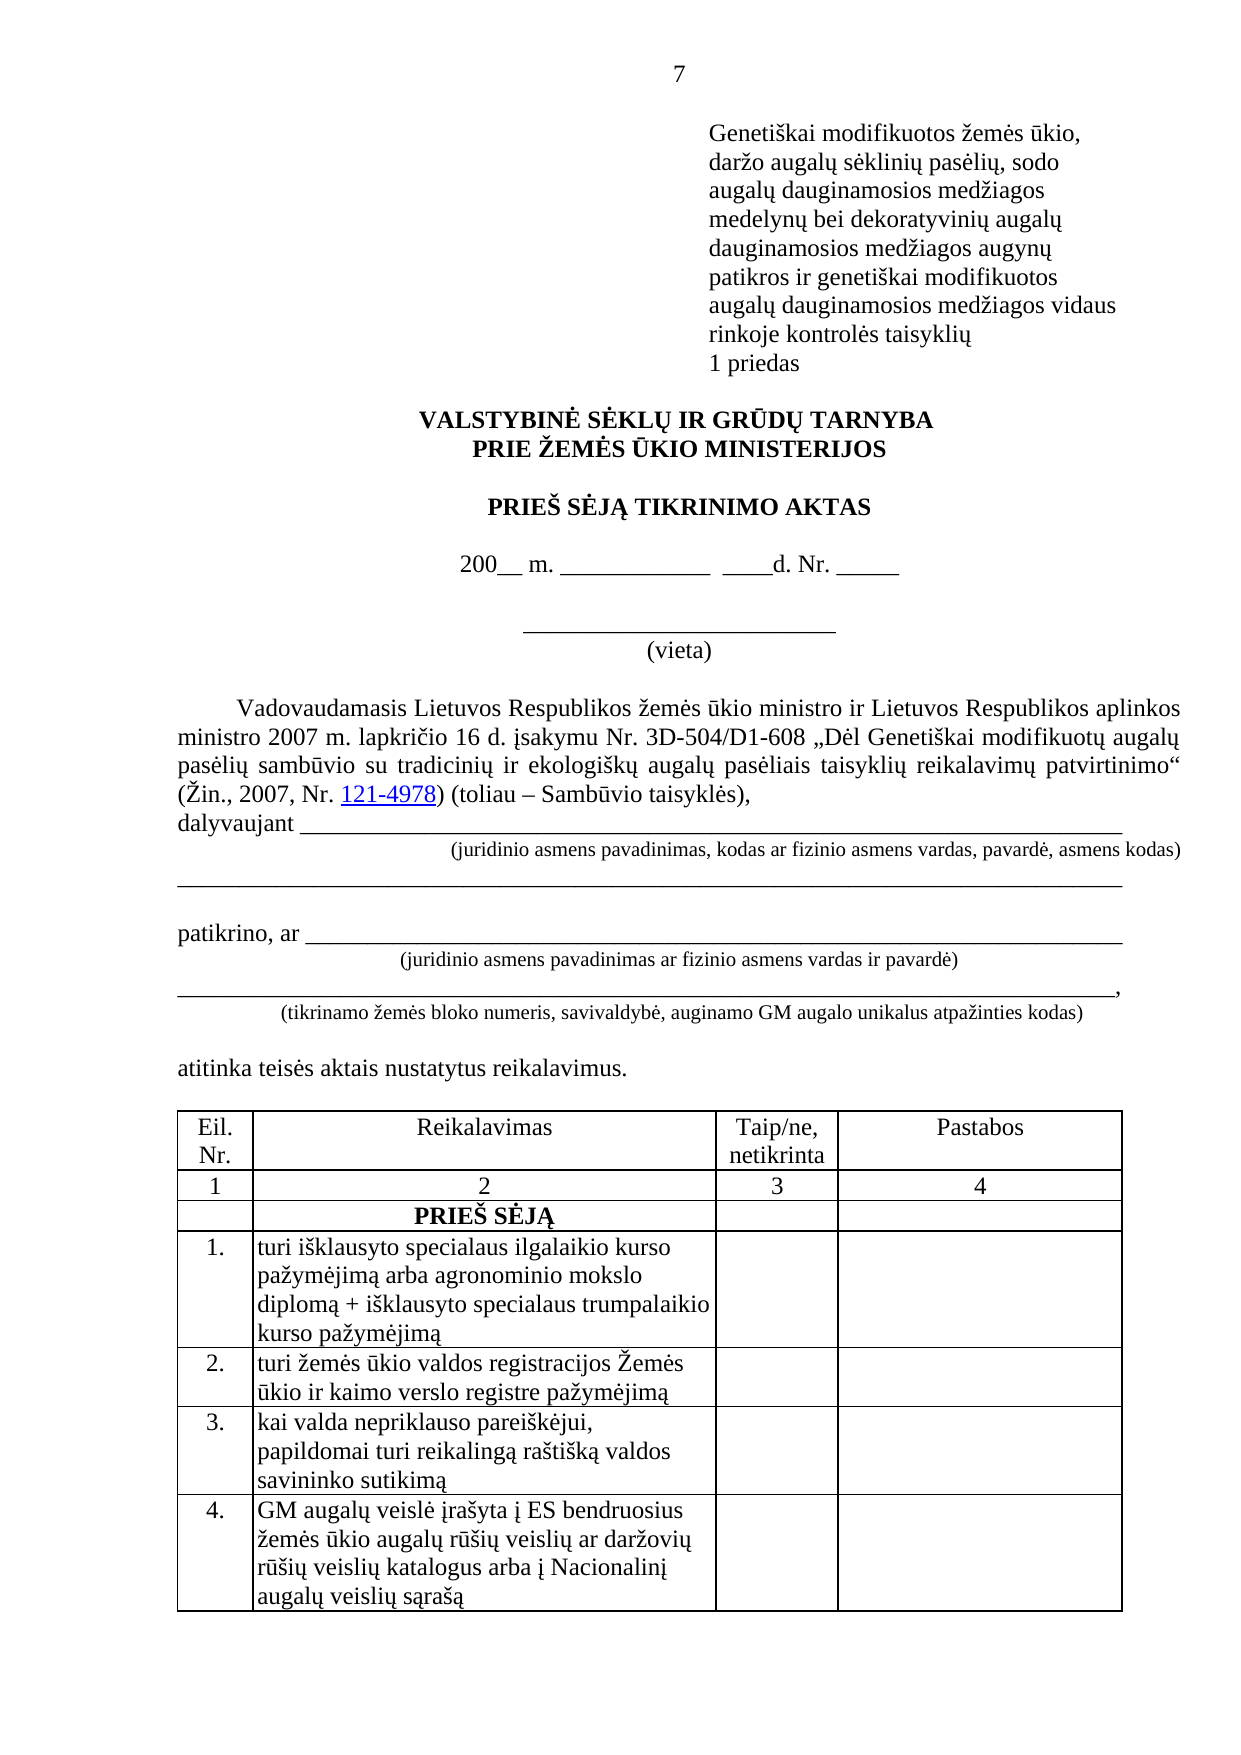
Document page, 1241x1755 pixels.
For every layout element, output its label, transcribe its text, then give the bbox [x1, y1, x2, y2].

text VALSTYBINĖ SĖKLŲ IR GRŪDŲ TARNYBA [177, 406, 1181, 434]
table_cell [717, 1348, 837, 1406]
table_header Eil. Nr. [178, 1112, 252, 1169]
text dauginamosios medžiagos augynų [177, 233, 1181, 262]
text 1 priedas [177, 348, 1181, 377]
text augalų dauginamosios medžiagos [177, 176, 1181, 204]
text (tikrinamo žemės bloko numeris, savivaldybė, auginamo GM augalo unikalus atpažinties kodas) [177, 1000, 1181, 1024]
table_cell [717, 1407, 837, 1493]
text medelynų bei dekoratyvinių augalų [177, 204, 1181, 233]
table_cell turi išklausyto specialaus ilgalaikio kurso pažymėjimą arba agronominio mokslo diplomą + išklausyto specialaus trumpalaikio kurso pažymėjimą [254, 1232, 715, 1347]
table_cell 2. [178, 1348, 252, 1406]
text Vadovaudamasis Lietuvos Respublikos žemės ūkio ministro ir Lietuvos Respublikos aplinkos ministro 2007 m. lapkričio 16 d. įsakymu Nr. 3D-504/D1-608 „Dėl Genetiškai modifikuotų augalų pasėlių sambūvio su tradicinių ir ekologiškų augalų pasėliais taisyklių reikalavimų patvirtinimo“ (Žin., 2007, Nr. 121-4978) (toliau – Sambūvio taisyklės), [177, 693, 1181, 808]
text PRIE ŽEMĖS ŪKIO MINISTERIJOS [177, 434, 1181, 463]
table_cell 4. [178, 1495, 252, 1610]
text daržo augalų sėklinių pasėlių, sodo [177, 147, 1181, 176]
table_header Pastabos [839, 1112, 1121, 1169]
table_cell 4 [839, 1171, 1121, 1200]
table_cell [839, 1407, 1121, 1493]
text atitinka teisės aktais nustatytus reikalavimus. [177, 1053, 1181, 1082]
text Genetiškai modifikuotos žemės ūkio, [709, 118, 1181, 147]
table_cell PRIEŠ SĖJĄ [254, 1201, 715, 1230]
table_cell kai valda nepriklauso pareiškėjui, papildomai turi reikalingą raštišką valdos savininko sutikimą [254, 1407, 715, 1493]
table_cell 3 [717, 1171, 837, 1200]
text augalų dauginamosios medžiagos vidaus [177, 291, 1181, 319]
text _ [177, 861, 1181, 890]
table_cell [839, 1348, 1121, 1406]
text patikros ir genetiškai modifikuotos [177, 262, 1181, 291]
text (juridinio asmens pavadinimas ar fizinio asmens vardas ir pavardė) [177, 947, 1181, 971]
table_cell 1 [178, 1171, 252, 1200]
text dalyvaujant [177, 808, 1181, 837]
table_cell 2 [254, 1171, 715, 1200]
table_cell 3. [178, 1407, 252, 1493]
table_header Taip/ne, netikrinta [717, 1112, 837, 1169]
table_cell [178, 1201, 252, 1230]
table_cell [839, 1495, 1121, 1610]
text (vieta) [177, 636, 1181, 664]
text PRIEŠ SĖJĄ TIKRINIMO AKTAS [177, 492, 1181, 521]
table_cell [839, 1232, 1121, 1347]
text (juridinio asmens pavadinimas, kodas ar fizinio asmens vardas, pavardė, asmens kodas) [177, 837, 1181, 861]
text _________________________ [177, 607, 1181, 636]
table_cell [717, 1232, 837, 1347]
table_cell [717, 1201, 837, 1230]
text ___________________________________________________________________________, [177, 971, 1181, 1000]
text patikrino, ar [177, 918, 1181, 947]
table_cell [839, 1201, 1121, 1230]
table_header Reikalavimas [254, 1112, 715, 1169]
table_cell turi žemės ūkio valdos registracijos Žemės ūkio ir kaimo verslo registre pažymėjimą [254, 1348, 715, 1406]
text 200__ m. ____________ ____d. Nr. _____ [177, 549, 1181, 578]
table_cell 1. [178, 1232, 252, 1347]
text rinkoje kontrolės taisyklių [177, 319, 1181, 348]
table_cell [717, 1495, 837, 1610]
table_cell GM augalų veislė įrašyta į ES bendruosius žemės ūkio augalų rūšių veislių ar daržovių rūšių veislių katalogus arba į Nacionalinį augalų veislių sąrašą [254, 1495, 715, 1610]
